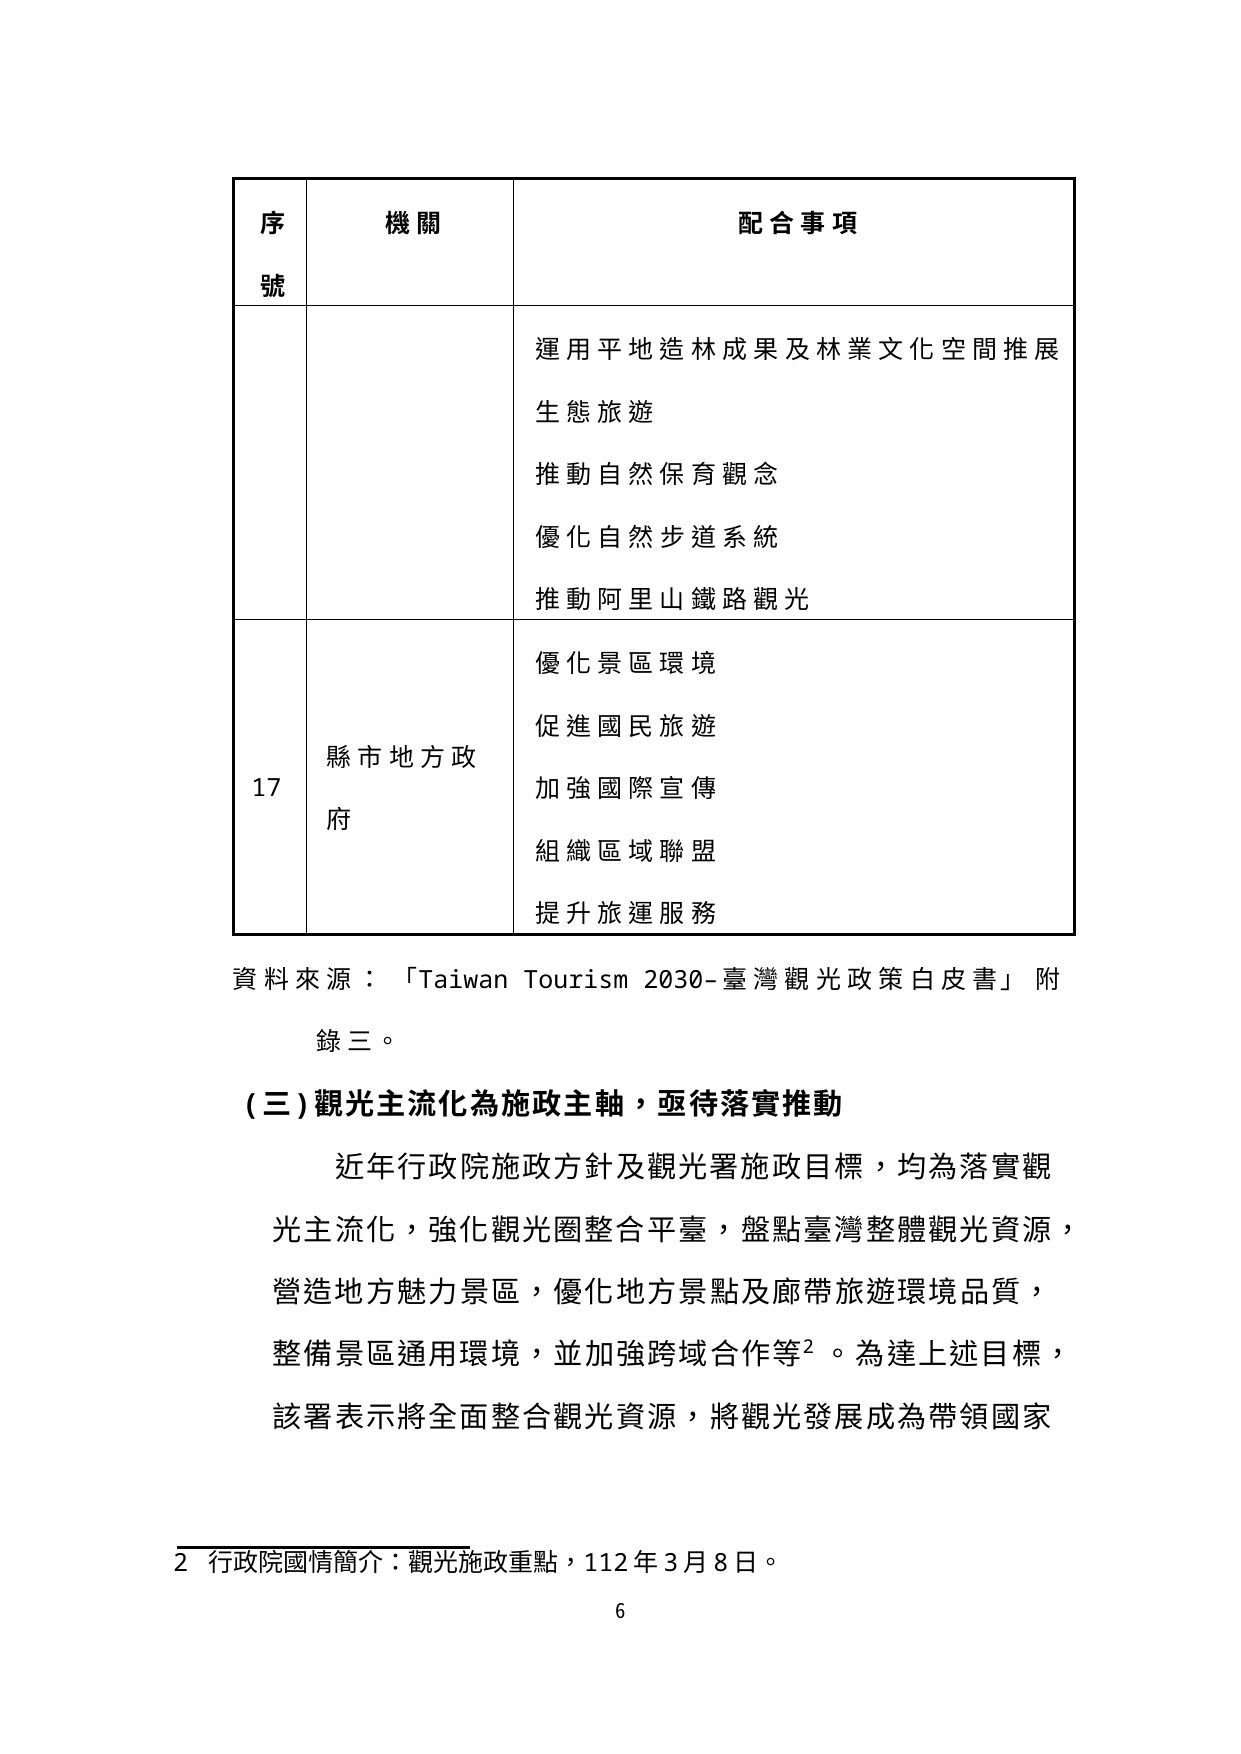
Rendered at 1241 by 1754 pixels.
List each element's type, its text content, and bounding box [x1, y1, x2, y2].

table_cell [235, 306, 306, 619]
text (三)觀光主流化為施政主軸，亟待落實推動 [236, 1061, 1063, 1123]
text 近年行政院施政方針及觀光署施政目標，均為落實觀光主流化，強化觀光圈整合平臺，盤點臺灣整體觀光資源，營造地方魅力景區，優化地方景點及廊帶旅遊環境品質，整備景區通用環境，並加強跨域合作等。為達上述目標，該署表示將全面整合觀光資源，將觀光發展成為帶領國家整體經濟發展之火車頭，並搭建跨部會觀光事務協調平臺，以振興觀光產業並促進國際旅客來臺。 [266, 1123, 1063, 1436]
table_cell 17 [235, 620, 306, 932]
table_cell [307, 306, 513, 619]
table_header 機關 [307, 180, 513, 305]
table_cell 優化景區環境 促進國民旅遊 加強國際宣傳 組織區域聯盟 提升旅運服務 [514, 620, 1073, 932]
table_header 配合事項 [514, 180, 1073, 305]
text 行政院國情簡介：觀光施政重點，112年3月8日。 [173, 1548, 1063, 1577]
text 資料來源：「Taiwan Tourism 2030–臺灣觀光政策白皮書」附錄三。 [222, 936, 1063, 1061]
table_cell 縣市地方政府 [307, 620, 513, 932]
table_header 序號 [235, 180, 306, 305]
table_cell 運用平地造林成果及林業文化空間推展生態旅遊 推動自然保育觀念 優化自然步道系統 推動阿里山鐵路觀光 [514, 306, 1073, 619]
